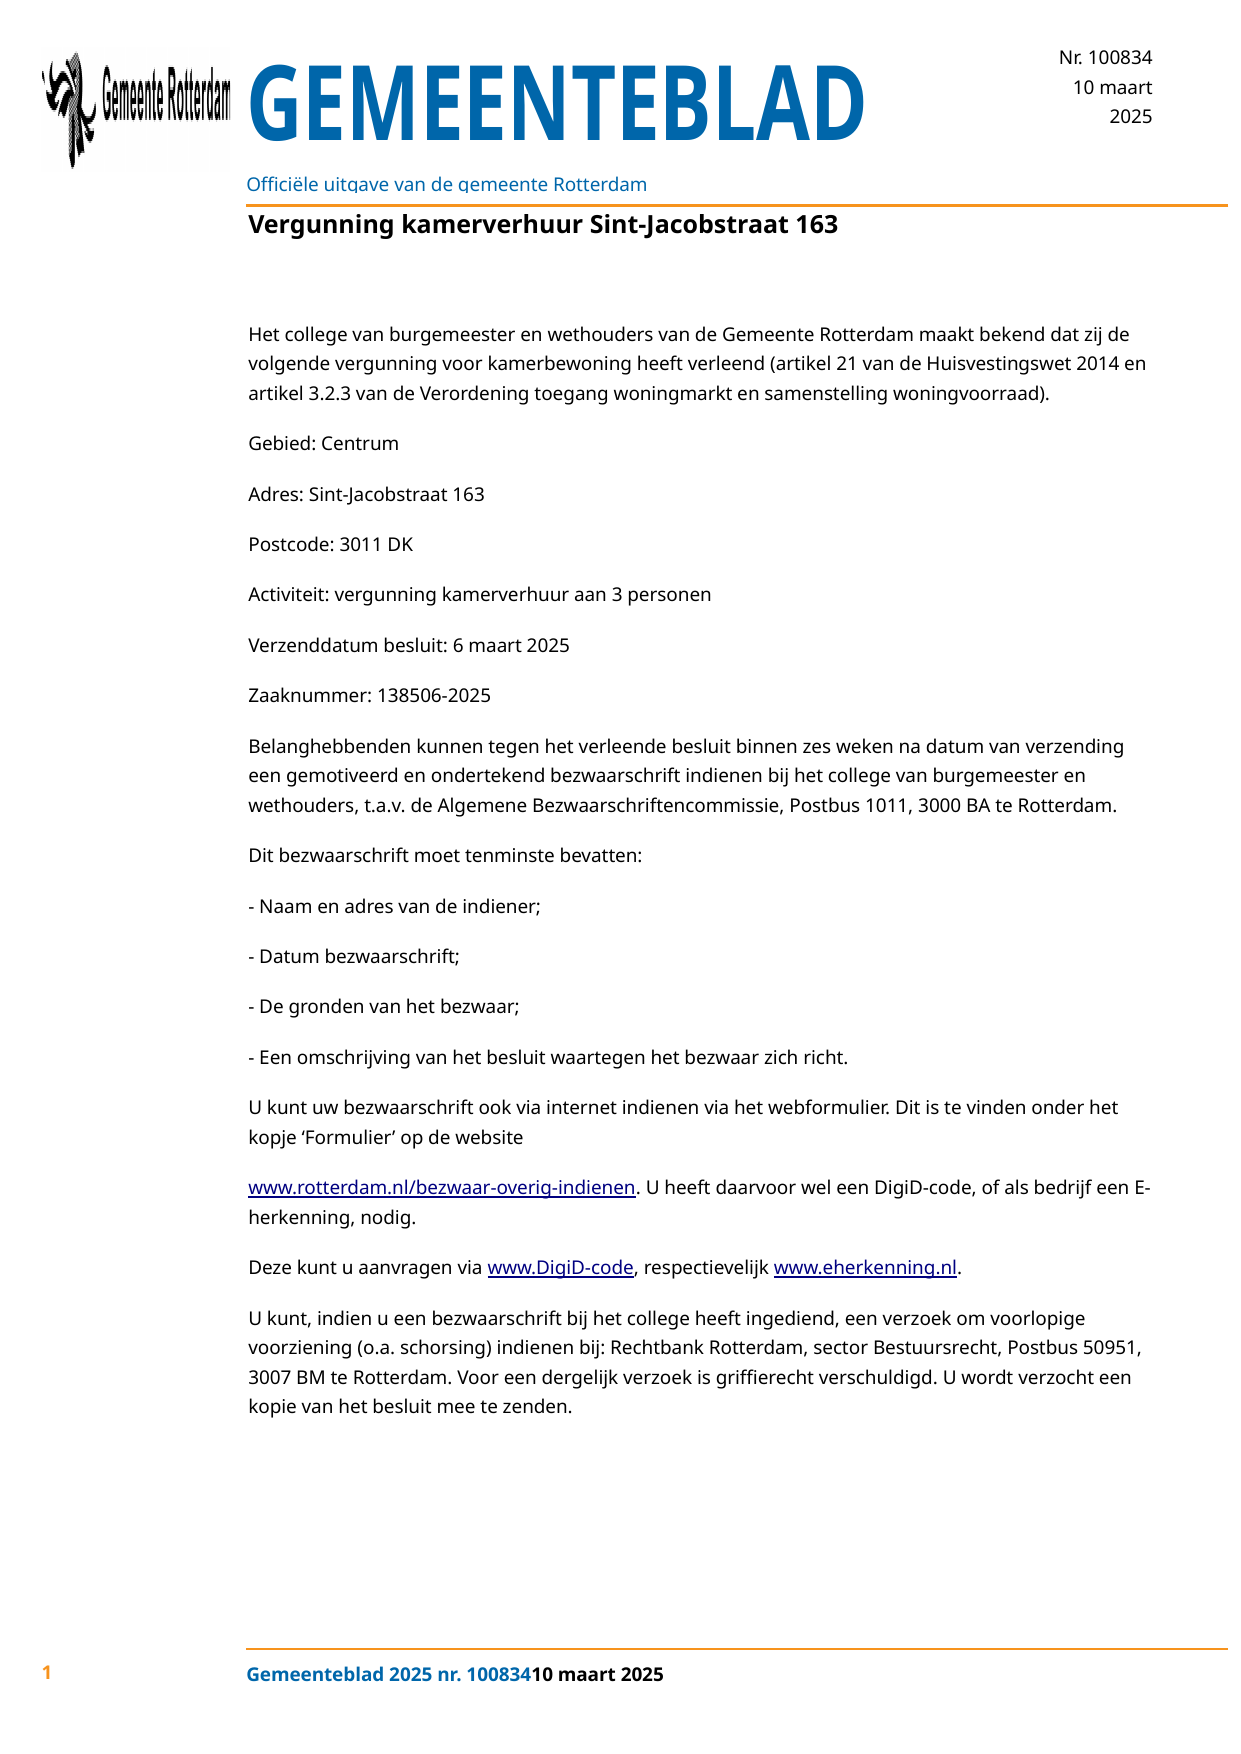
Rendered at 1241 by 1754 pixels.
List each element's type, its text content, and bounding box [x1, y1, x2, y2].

text U kunt uw bezwaarschrift ook via internet indienen via het webformulier. Dit is te vinden onder het kopje ‘Formulier’ op de website [248, 1094, 1152, 1150]
text Gebied: Centrum [248, 430, 1152, 456]
text Vergunning kamerverhuur Sint-Jacobstraat 163 [248, 207, 1152, 241]
text Het college van burgemeester en wethouders van de Gemeente Rotterdam maakt bekend dat zij de volgende vergunning voor kamerbewoning heeft verleend (artikel 21 van de Huisvestingswet 2014 en artikel 3.2.3 van de Verordening toegang woningmarkt en samenstelling woningvoorraad). [248, 321, 1152, 406]
text - Datum bezwaarschrift; [248, 943, 1152, 969]
text Deze kunt u aanvragen via www.DigiD-code, respectievelijk www.eherkenning.nl. [248, 1254, 1152, 1280]
text - De gronden van het bezwaar; [248, 994, 1152, 1019]
text Postcode: 3011 DK [248, 531, 1152, 557]
text www.rotterdam.nl/bezwaar-overig-indienen. U heeft daarvoor wel een DigiD-code, of als bedrijf een E-herkenning, nodig. [248, 1174, 1152, 1230]
picture [41, 47, 231, 172]
text - Een omschrijving van het besluit waartegen het bezwaar zich richt. [248, 1044, 1152, 1070]
text Dit bezwaarschrift moet tenminste bevatten: [248, 842, 1152, 868]
text Activiteit: vergunning kamerverhuur aan 3 personen [248, 582, 1152, 607]
text - Naam en adres van de indiener; [248, 893, 1152, 918]
text U kunt, indien u een bezwaarschrift bij het college heeft ingediend, een verzoek om voorlopige voorziening (o.a. schorsing) indienen bij: Rechtbank Rotterdam, sector Bestuursrecht, Postbus 50951, 3007 BM te Rotterdam. Voor een dergelijk verzoek is griffierecht verschuldigd. U wordt verzocht een kopie van het besluit mee te zenden. [248, 1305, 1152, 1419]
text Adres: Sint-Jacobstraat 163 [248, 481, 1152, 506]
text Belanghebbenden kunnen tegen het verleende besluit binnen zes weken na datum van verzending een gemotiveerd en ondertekend bezwaarschrift indienen bij het college van burgemeester en wethouders, t.a.v. de Algemene Bezwaarschriftencommissie, Postbus 1011, 3000 BA te Rotterdam. [248, 733, 1152, 818]
text Zaaknummer: 138506-2025 [248, 682, 1152, 708]
text Verzenddatum besluit: 6 maart 2025 [248, 632, 1152, 658]
